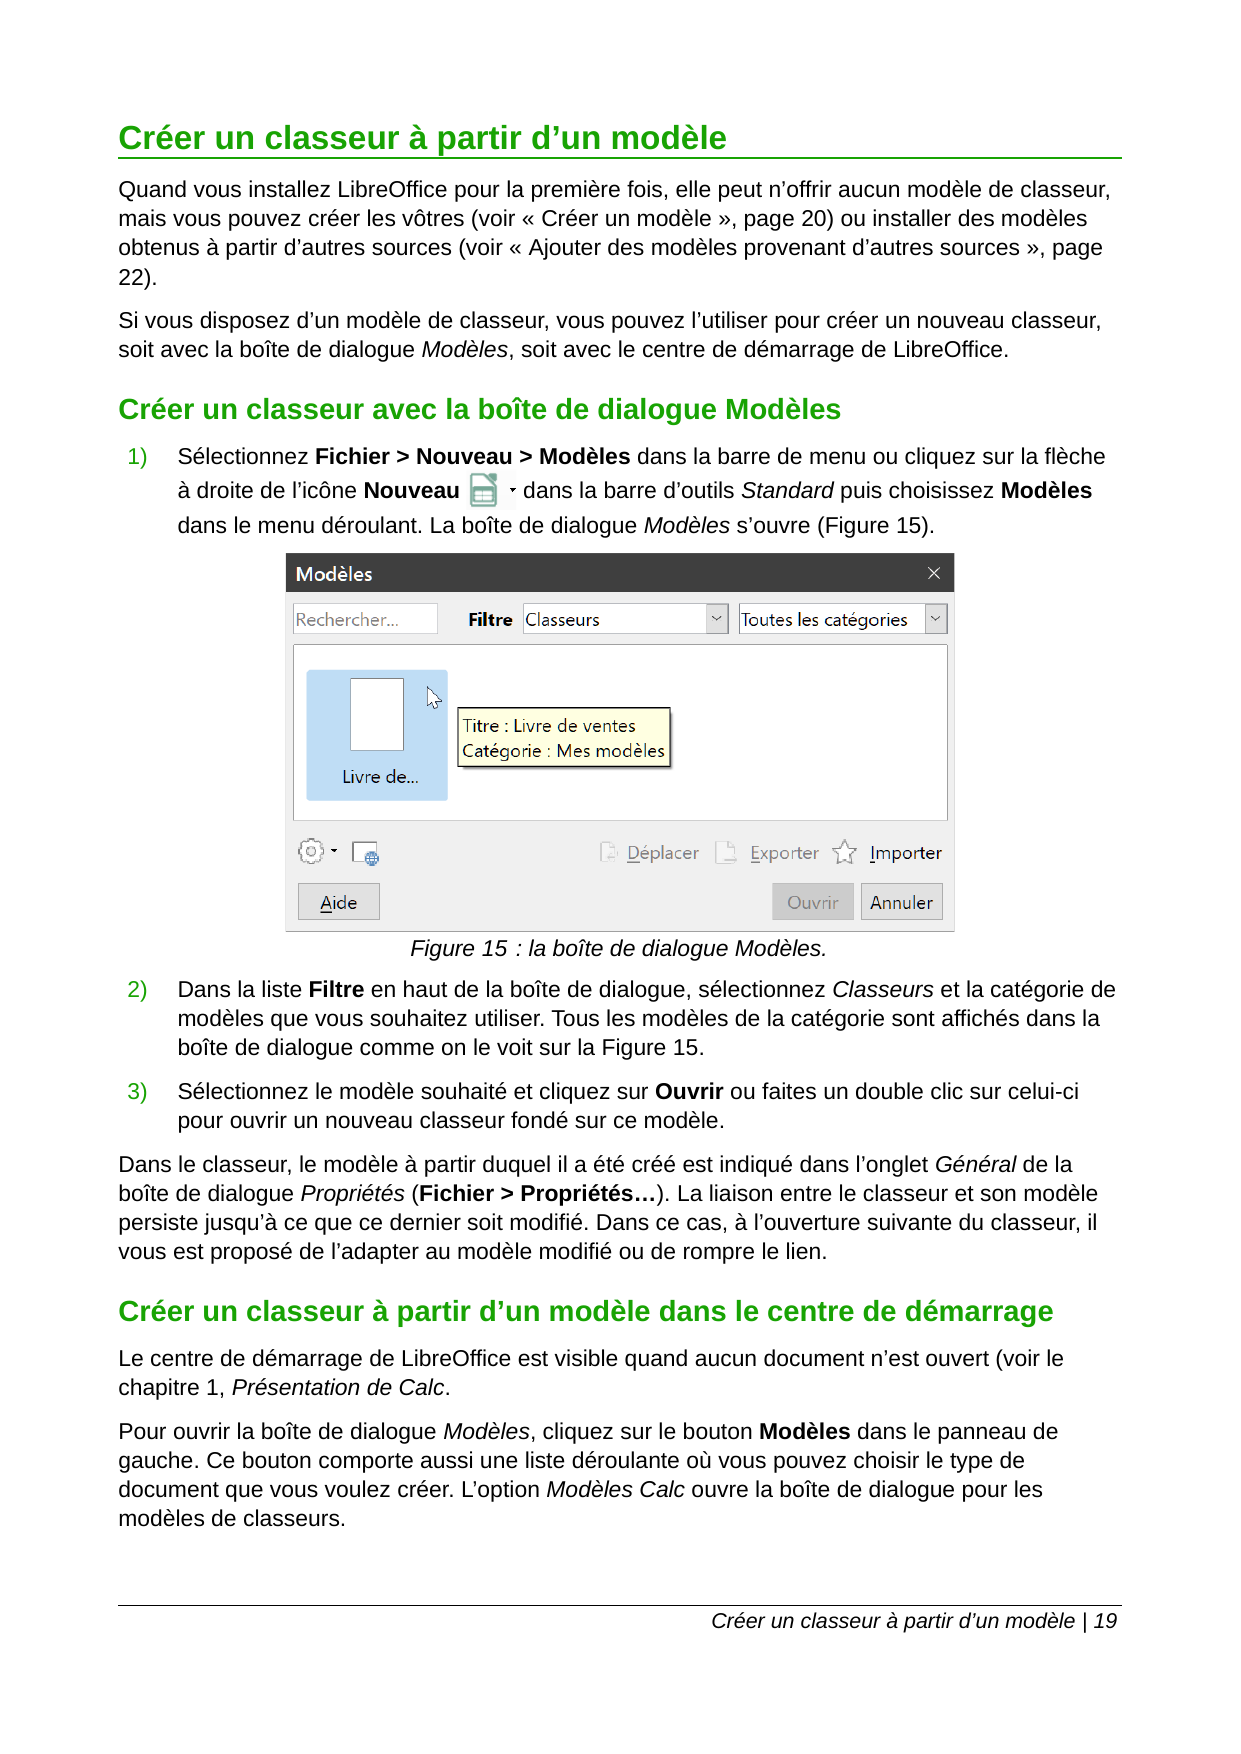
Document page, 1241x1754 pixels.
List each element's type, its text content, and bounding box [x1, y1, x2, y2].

subtitle Créer un classeur avec la boîte de dialogue Modèles [118, 392, 1122, 426]
text Le centre de démarrage de LibreOffice est visible quand aucun document n’est ouvert (voir le chapitre 1, Présentation de Calc. [118, 1342, 1122, 1400]
text Quand vous installez LibreOffice pour la première fois, elle peut n’offrir aucun modèle de classeur, mais vous pouvez créer les vôtres (voir « Créer un modèle », page 20) ou installer des modèles obtenus à partir d’autres sources (voir « Ajouter des modèles provenant d’autres sources », page 22). [118, 173, 1122, 290]
list Sélectionnez le modèle souhaité et cliquez sur Ouvrir ou faites un double clic sur celui-ci pour ouvrir un nouveau classeur fondé sur ce modèle. [148, 1075, 1122, 1133]
list Sélectionnez Fichier > Nouveau > Modèles dans la barre de menu ou cliquez sur la flèche à droite de l’icône Nouveau dans la barre d’outils Standard puis choisissez Modèles dans le menu déroulant. La boîte de dialogue Modèles s’ouvre (Figure 15). [148, 440, 1122, 539]
subtitle Créer un classeur à partir d’un modèle [118, 118, 1122, 157]
text Dans le classeur, le modèle à partir duquel il a été créé est indiqué dans l’onglet Général de la boîte de dialogue Propriétés (Fichier > Propriétés…). La liaison entre le classeur et son modèle persiste jusqu’à ce que ce dernier soit modifié. Dans ce cas, à l’ouverture suivante du classeur, il vous est proposé de l’adapter au modèle modifié ou de rompre le lien. [118, 1148, 1122, 1265]
text Figure 15 : la boîte de dialogue Modèles. [118, 932, 1122, 961]
list Dans la liste Filtre en haut de la boîte de dialogue, sélectionnez Classeurs et la catégorie de modèles que vous souhaitez utiliser. Tous les modèles de la catégorie sont affichés dans la boîte de dialogue comme on le voit sur la Figure 15. [148, 973, 1122, 1061]
subtitle Créer un classeur à partir d’un modèle dans le centre de démarrage [118, 1294, 1122, 1327]
text Pour ouvrir la boîte de dialogue Modèles, cliquez sur le bouton Modèles dans le panneau de gauche. Ce bouton comporte aussi une liste déroulante où vous pouvez choisir le type de document que vous voulez créer. L’option Modèles Calc ouvre la boîte de dialogue pour les modèles de classeurs. [118, 1415, 1122, 1532]
picture [285, 553, 955, 932]
text Si vous disposez d’un modèle de classeur, vous pouvez l’utiliser pour créer un nouveau classeur, soit avec la boîte de dialogue Modèles, soit avec le centre de démarrage de LibreOffice. [118, 304, 1122, 363]
picture [466, 469, 517, 510]
